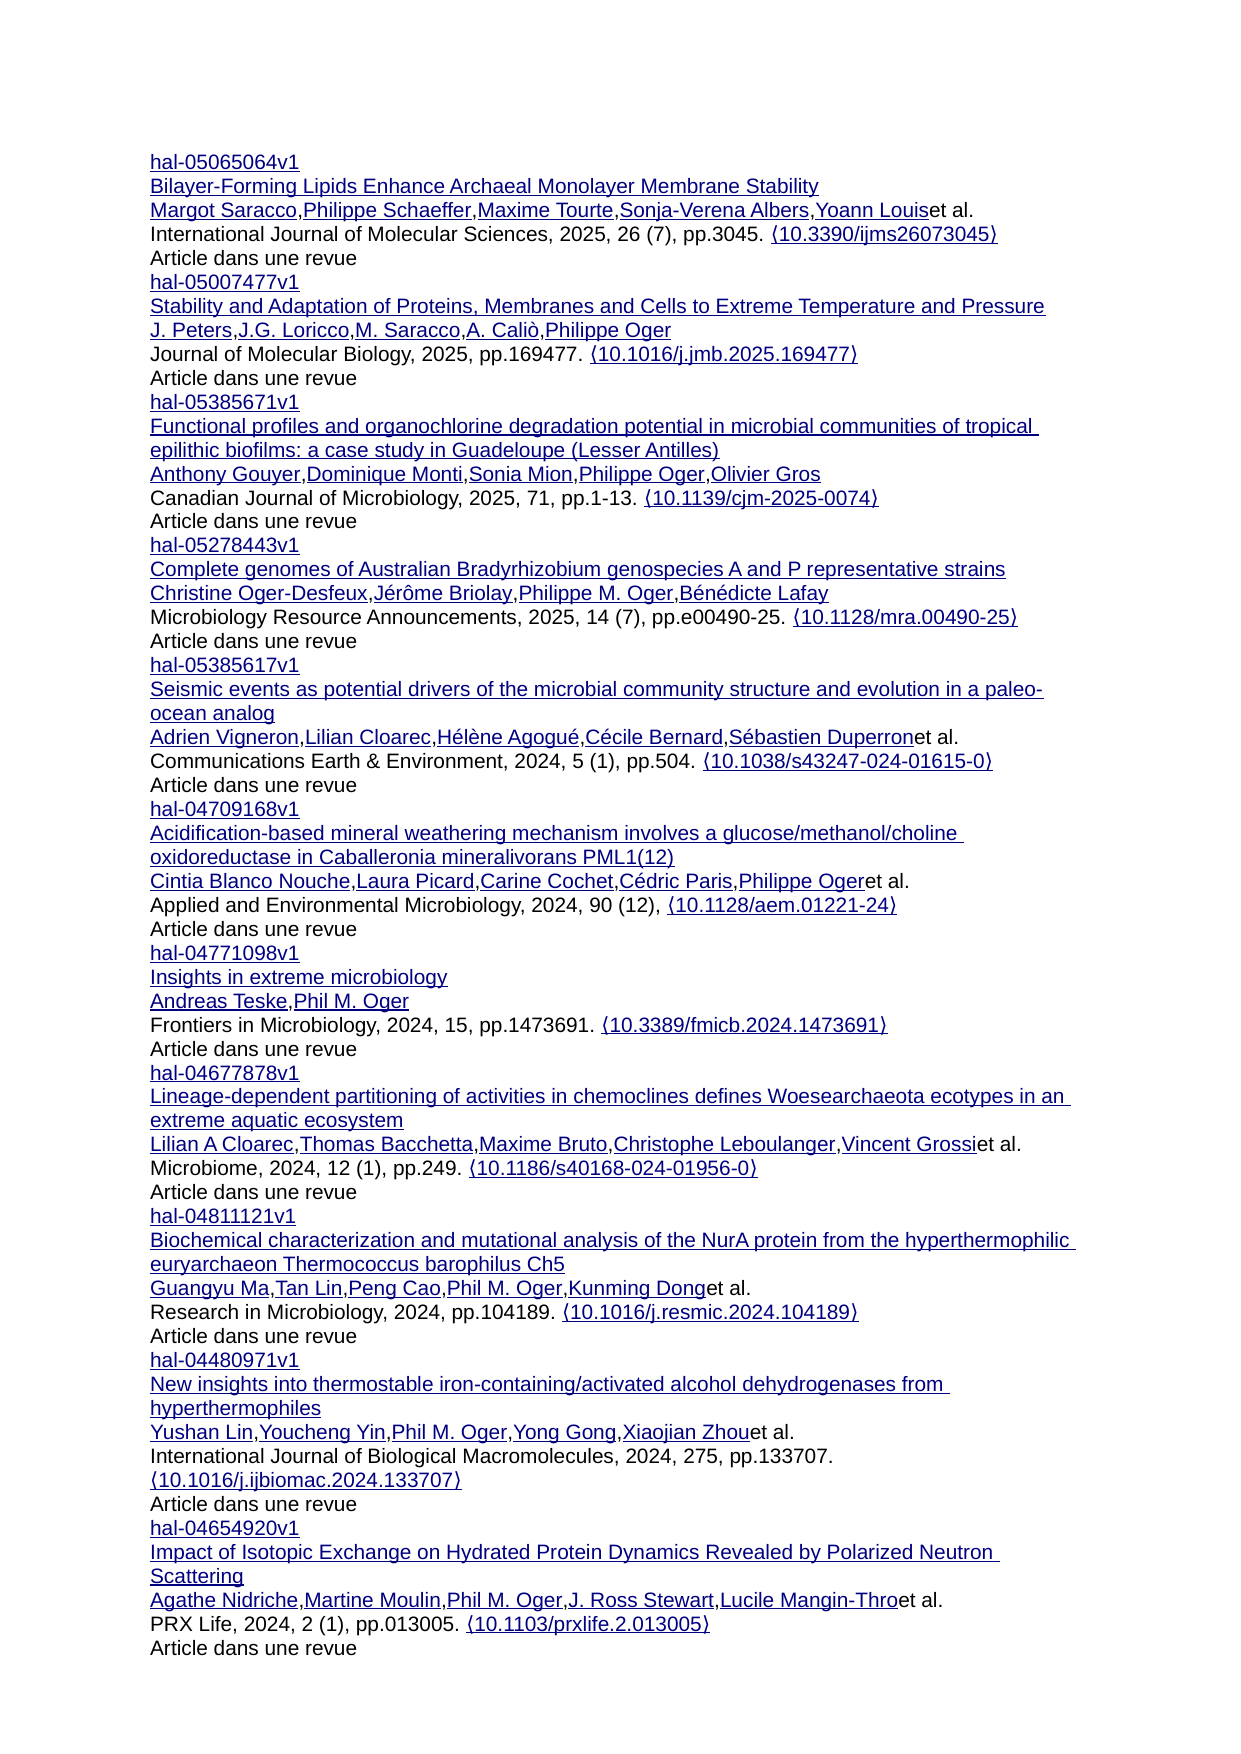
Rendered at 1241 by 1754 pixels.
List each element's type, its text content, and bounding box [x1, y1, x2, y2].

table_cell Bilayer-Forming Lipids Enhance Archaeal Monolayer Membrane Stability Margot Saracco,Philippe Schaeffer,Maxime Tourte,Sonja-Verena Albers,Yoann Louiset al. International Journal of Molecular Sciences, 2025, 26 (7), pp.3045. ⟨10.3390/ijms26073045⟩ Article dans une revue hal-05007477v1 [150, 174, 1090, 294]
table_cell Stability and Adaptation of Proteins, Membranes and Cells to Extreme Temperature and Pressure J. Peters,J.G. Loricco,M. Saracco,A. Caliò,Philippe Oger Journal of Molecular Biology, 2025, pp.169477. ⟨10.1016/j.jmb.2025.169477⟩ Article dans une revue hal-05385671v1 [150, 294, 1090, 413]
table_cell New insights into thermostable iron-containing/activated alcohol dehydrogenases from hyperthermophiles Yushan Lin,Youcheng Yin,Phil M. Oger,Yong Gong,Xiaojian Zhouet al. International Journal of Biological Macromolecules, 2024, 275, pp.133707. ⟨10.1016/j.ijbiomac.2024.133707⟩ Article dans une revue hal-04654920v1 [150, 1372, 1090, 1539]
table_cell Lineage-dependent partitioning of activities in chemoclines defines Woesearchaeota ecotypes in an extreme aquatic ecosystem Lilian A Cloarec,Thomas Bacchetta,Maxime Bruto,Christophe Leboulanger,Vincent Grossiet al. Microbiome, 2024, 12 (1), pp.249. ⟨10.1186/s40168-024-01956-0⟩ Article dans une revue hal-04811121v1 [150, 1084, 1090, 1228]
table_cell Biochemical characterization and mutational analysis of the NurA protein from the hyperthermophilic euryarchaeon Thermococcus barophilus Ch5 Guangyu Ma,Tan Lin,Peng Cao,Phil M. Oger,Kunming Donget al. Research in Microbiology, 2024, pp.104189. ⟨10.1016/j.resmic.2024.104189⟩ Article dans une revue hal-04480971v1 [150, 1228, 1090, 1372]
table_cell Complete genomes of Australian Bradyrhizobium genospecies A and P representative strains Christine Oger-Desfeux,Jérôme Briolay,Philippe M. Oger,Bénédicte Lafay Microbiology Resource Announcements, 2025, 14 (7), pp.e00490-25. ⟨10.1128/mra.00490-25⟩ Article dans une revue hal-05385617v1 [150, 557, 1090, 677]
table_cell Functional profiles and organochlorine degradation potential in microbial communities of tropical epilithic biofilms: a case study in Guadeloupe (Lesser Antilles) Anthony Gouyer,Dominique Monti,Sonia Mion,Philippe Oger,Olivier Gros Canadian Journal of Microbiology, 2025, 71, pp.1-13. ⟨10.1139/cjm-2025-0074⟩ Article dans une revue hal-05278443v1 [150, 414, 1090, 557]
table_cell hal-05065064v1 [150, 150, 1090, 174]
table_cell Acidification-based mineral weathering mechanism involves a glucose/methanol/choline oxidoreductase in Caballeronia mineralivorans PML1(12) Cintia Blanco Nouche,Laura Picard,Carine Cochet,Cédric Paris,Philippe Ogeret al. Applied and Environmental Microbiology, 2024, 90 (12), ⟨10.1128/aem.01221-24⟩ Article dans une revue hal-04771098v1 [150, 821, 1090, 964]
table_cell Seismic events as potential drivers of the microbial community structure and evolution in a paleo-ocean analog Adrien Vigneron,Lilian Cloarec,Hélène Agogué,Cécile Bernard,Sébastien Duperronet al. Communications Earth & Environment, 2024, 5 (1), pp.504. ⟨10.1038/s43247-024-01615-0⟩ Article dans une revue hal-04709168v1 [150, 677, 1090, 821]
table_cell Impact of Isotopic Exchange on Hydrated Protein Dynamics Revealed by Polarized Neutron Scattering Agathe Nidriche,Martine Moulin,Phil M. Oger,J. Ross Stewart,Lucile Mangin-Throet al. PRX Life, 2024, 2 (1), pp.013005. ⟨10.1103/prxlife.2.013005⟩ Article dans une revue [150, 1540, 1090, 1659]
table_cell Insights in extreme microbiology Andreas Teske,Phil M. Oger Frontiers in Microbiology, 2024, 15, pp.1473691. ⟨10.3389/fmicb.2024.1473691⟩ Article dans une revue hal-04677878v1 [150, 965, 1090, 1084]
